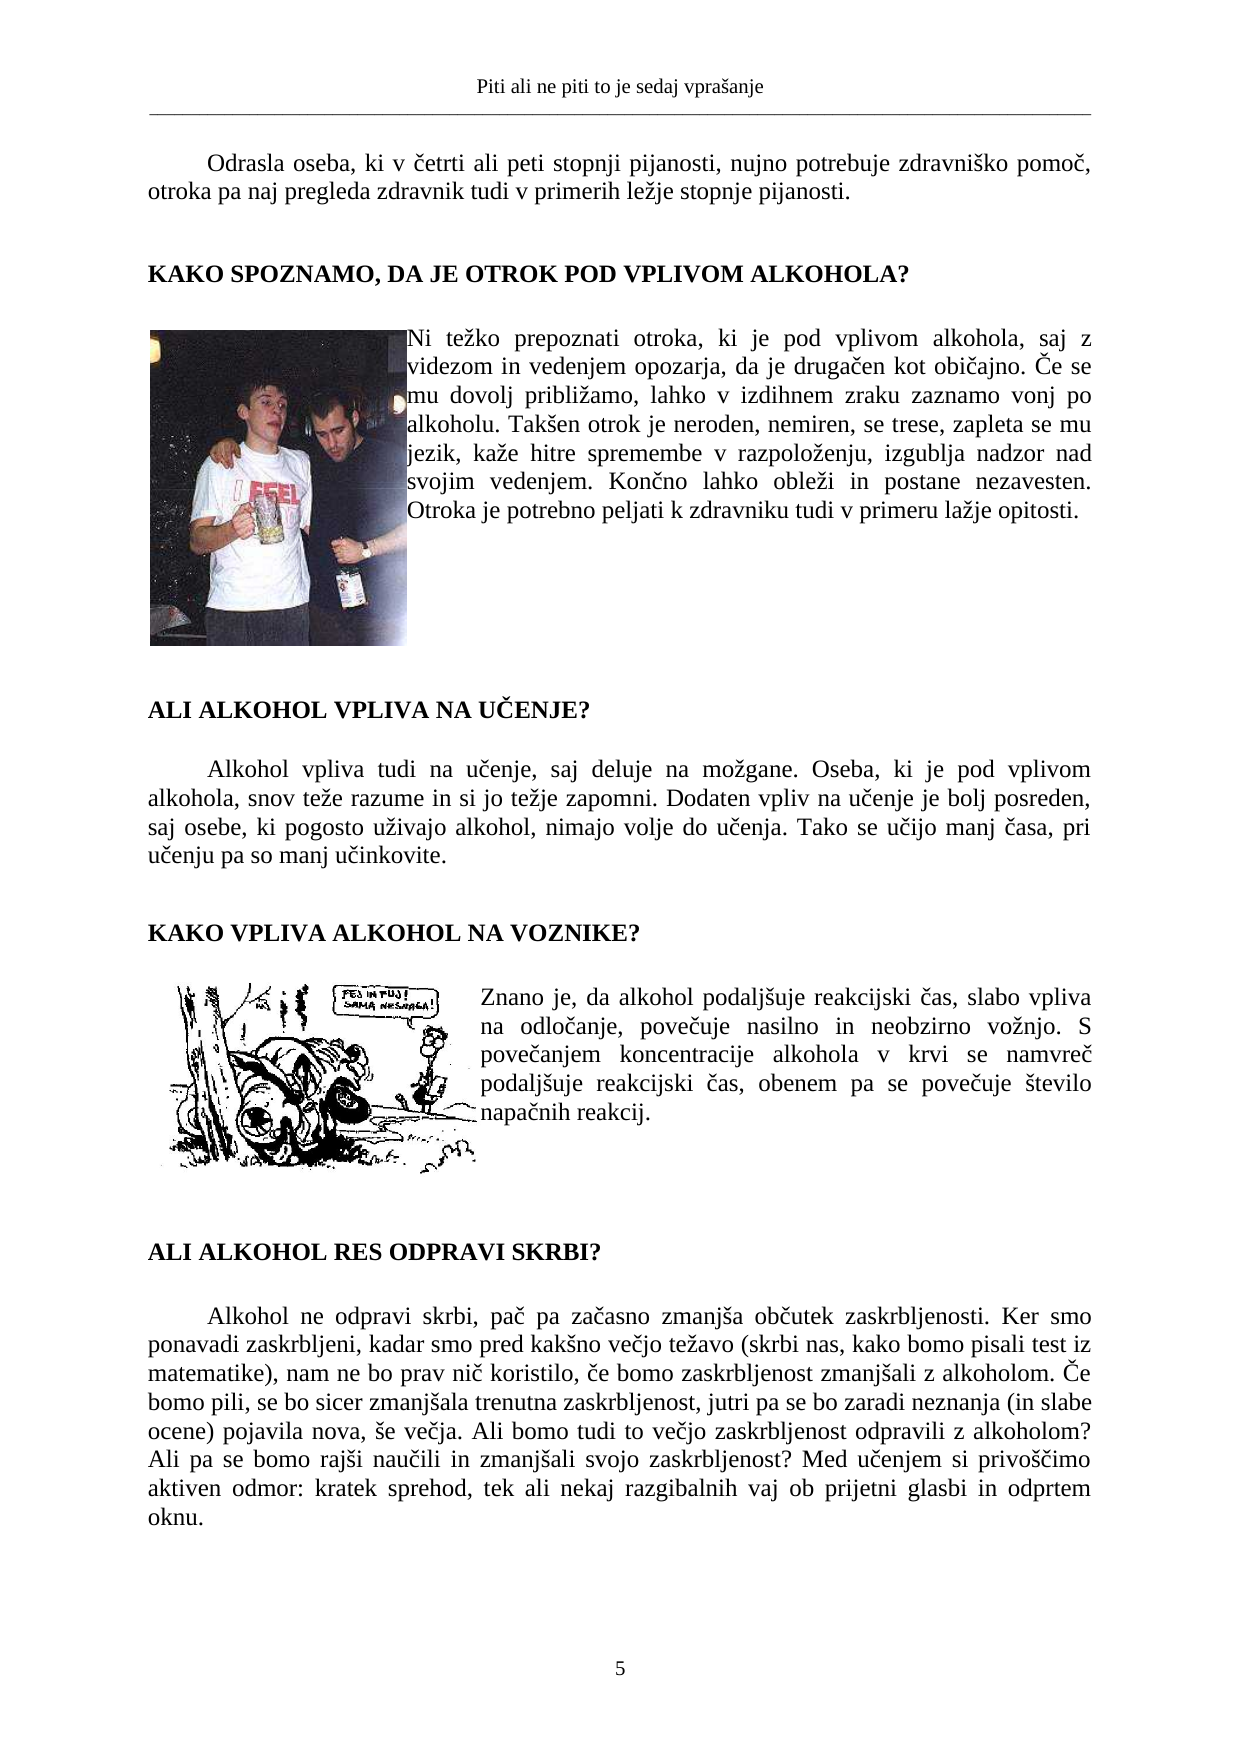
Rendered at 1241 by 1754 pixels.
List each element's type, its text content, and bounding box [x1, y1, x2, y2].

picture [150, 977, 481, 1179]
text Odrasla oseba, ki v četrti ali peti stopnji pijanosti, nujno potrebuje zdravniško pomoč, otroka pa naj pregleda zdravnik tudi v primerih ležje stopnje pijanosti. [148, 148, 1092, 205]
text Znano je, da alkohol podaljšuje reakcijski čas, slabo vpliva na odločanje, povečuje nasilno in neobzirno vožnjo. S povečanjem koncentracije alkohola v krvi se namvreč podaljšuje reakcijski čas, obenem pa se povečuje število napačnih reakcij. [481, 982, 1092, 1126]
subtitle ALI ALKOHOL VPLIVA NA UČENJE? [148, 695, 1092, 724]
subtitle KAKO VPLIVA ALKOHOL NA VOZNIKE? [148, 918, 1092, 947]
subtitle ALI ALKOHOL RES ODPRAVI SKRBI? [148, 1237, 1092, 1266]
picture [150, 330, 407, 646]
text Alkohol ne odpravi skrbi, pač pa začasno zmanjša občutek zaskrbljenosti. Ker smo ponavadi zaskrbljeni, kadar smo pred kakšno večjo težavo (skrbi nas, kako bomo pisali test iz matematike), nam ne bo prav nič koristilo, če bomo zaskrbljenost zmanjšali z alkoholom. Če bomo pili, se bo sicer zmanjšala trenutna zaskrbljenost, jutri pa se bo zaradi neznanja (in slabe ocene) pojavila nova, še večja. Ali bomo tudi to večjo zaskrbljenost odpravili z alkoholom? Ali pa se bomo rajši naučili in zmanjšali svojo zaskrbljenost? Med učenjem si privoščimo aktiven odmor: kratek sprehod, tek ali nekaj razgibalnih vaj ob prijetni glasbi in odprtem oknu. [148, 1301, 1092, 1531]
text Alkohol vpliva tudi na učenje, saj deluje na možgane. Oseba, ki je pod vplivom alkohola, snov teže razume in si jo težje zapomni. Dodaten vpliv na učenje je bolj posreden, saj osebe, ki pogosto uživajo alkohol, nimajo volje do učenja. Tako se učijo manj časa, pri učenju pa so manj učinkovite. [148, 754, 1092, 869]
subtitle KAKO SPOZNAMO, DA JE OTROK POD VPLIVOM ALKOHOLA? [148, 259, 1092, 288]
text Ni težko prepoznati otroka, ki je pod vplivom alkohola, saj z videzom in vedenjem opozarja, da je drugačen kot običajno. Če se mu dovolj približamo, lahko v izdihnem zraku zaznamo vonj po alkoholu. Takšen otrok je neroden, nemiren, se trese, zapleta se mu jezik, kaže hitre spremembe v razpoloženju, izgublja nadzor nad svojim vedenjem. Končno lahko obleži in postane nezavesten. Otroka je potrebno peljati k zdravniku tudi v primeru lažje opitosti. [148, 323, 1092, 524]
